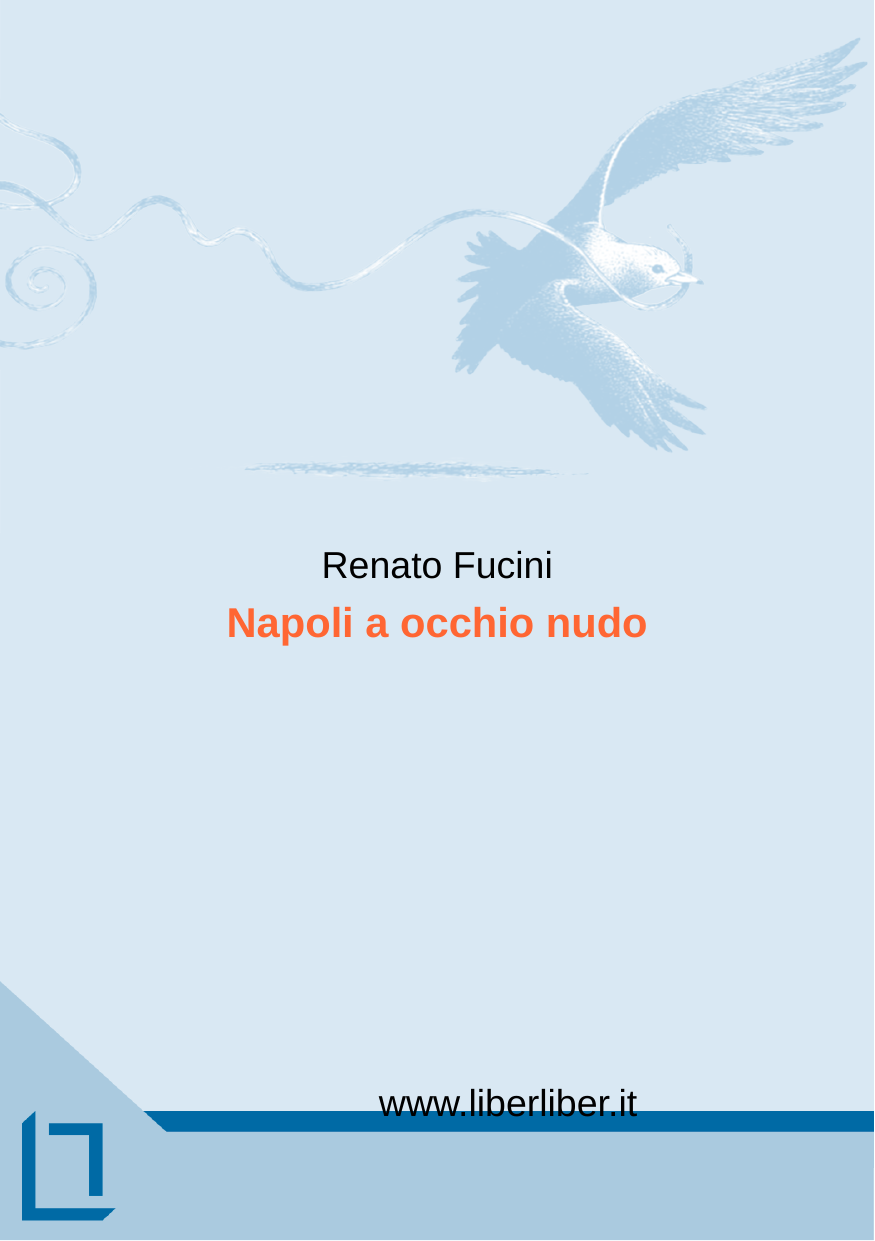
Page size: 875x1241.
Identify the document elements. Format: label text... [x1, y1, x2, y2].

text Renato Fucini [94, 543, 779, 586]
picture [0, 0, 874, 1241]
text www.liberliber.it [331, 1081, 685, 1124]
text Napoli a occhio nudo [94, 598, 779, 646]
